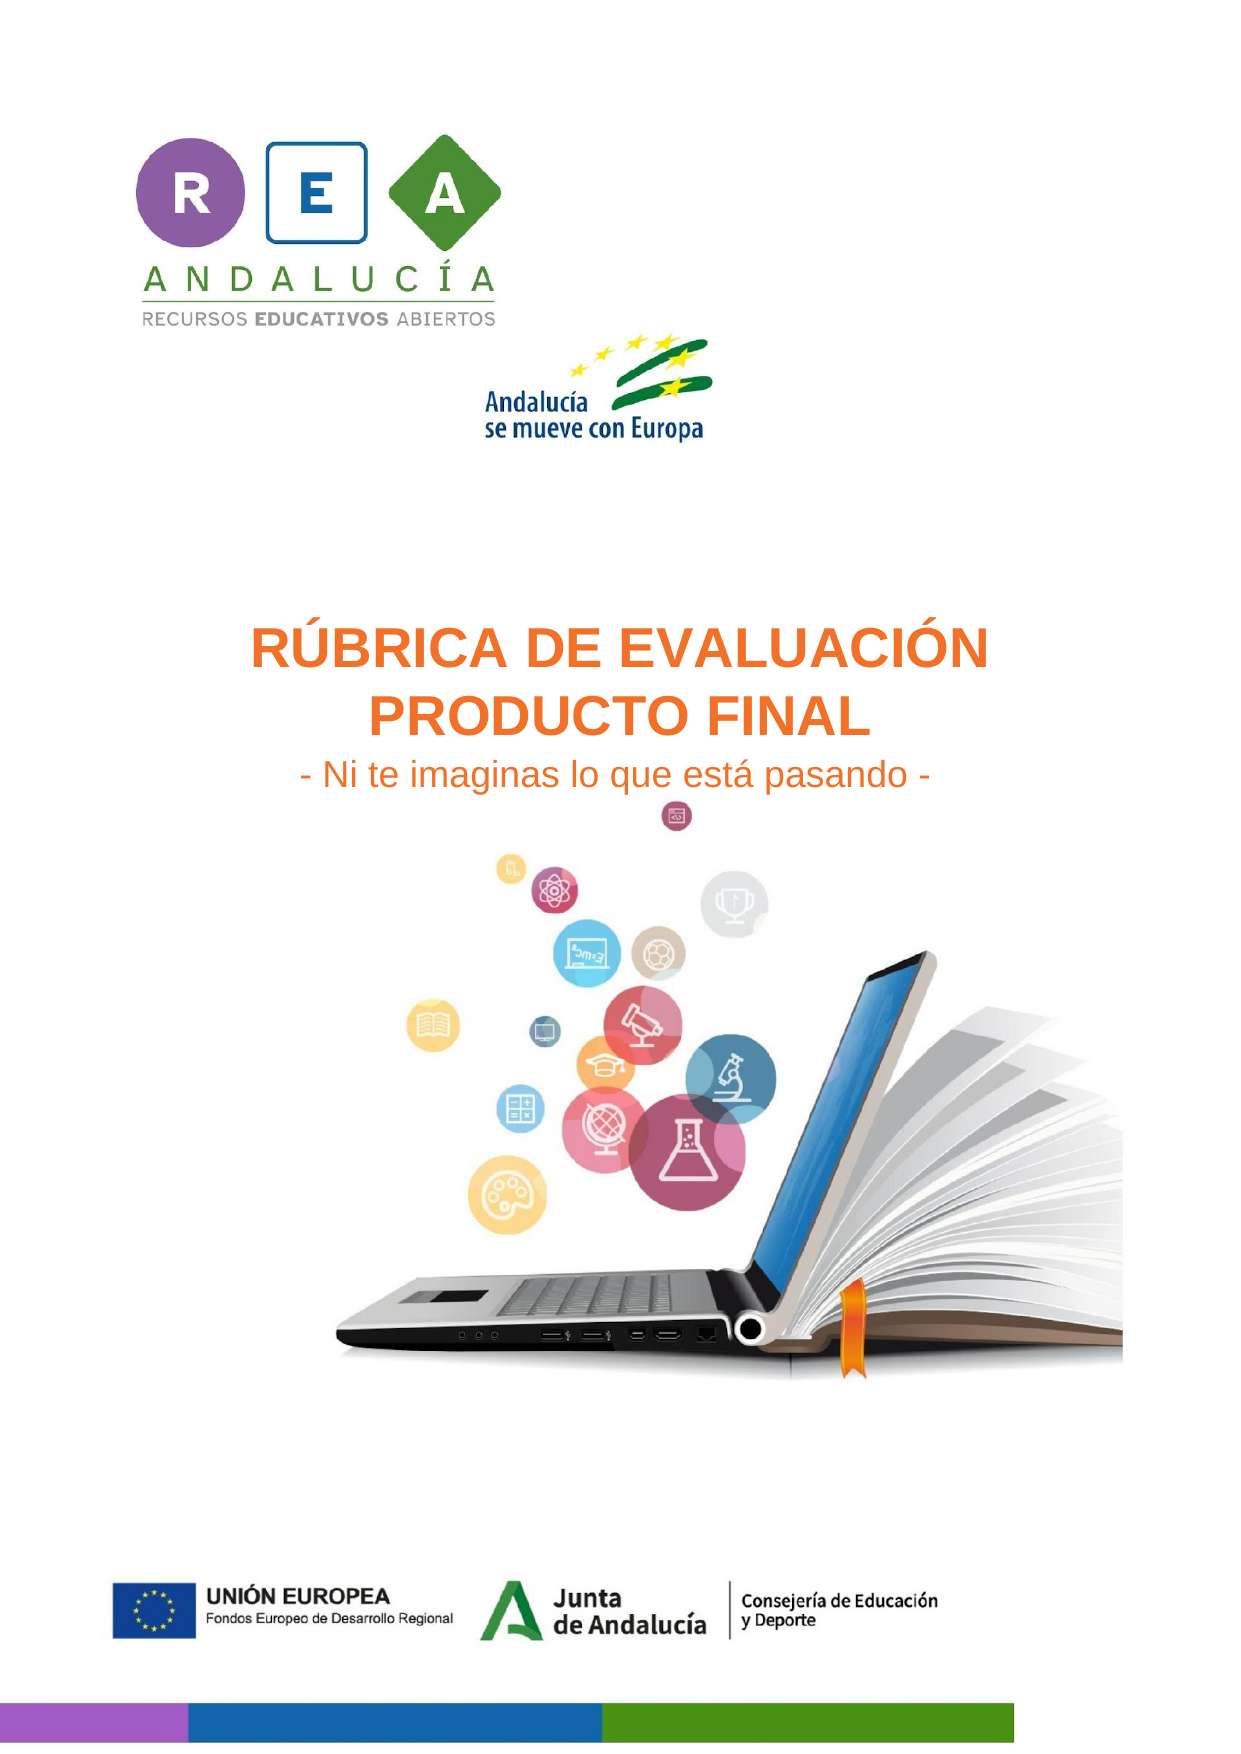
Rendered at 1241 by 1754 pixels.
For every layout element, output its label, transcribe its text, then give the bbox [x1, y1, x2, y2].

text RÚBRICA DE EVALUACIÓN PRODUCTO FINAL [203, 614, 1037, 747]
text - Ni te imaginas lo que está pasando - [203, 752, 1026, 795]
picture [0, 128, 1128, 1745]
